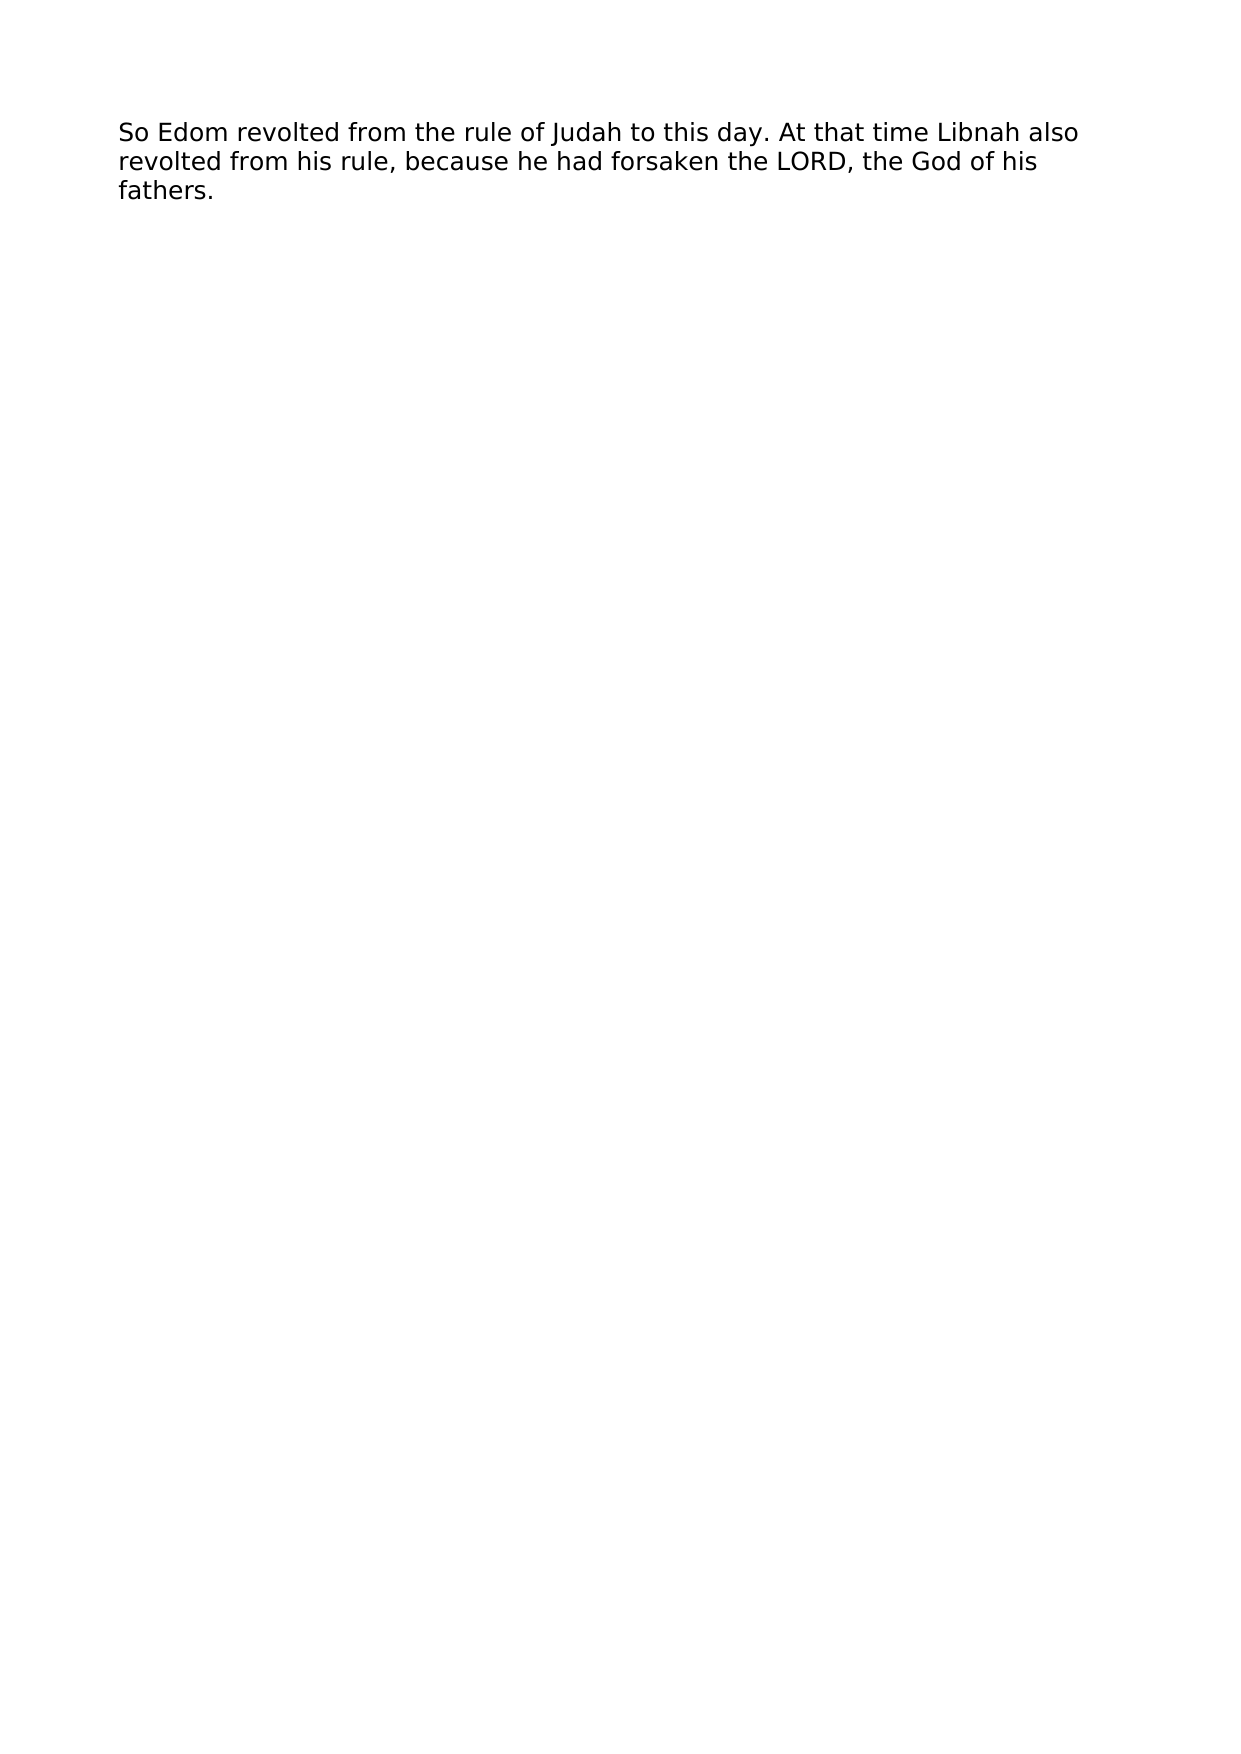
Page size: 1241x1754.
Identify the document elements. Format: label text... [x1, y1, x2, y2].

text So Edom revolted from the rule of Judah to this day. At that time Libnah also revolted from his rule, because he had forsaken the LORD, the God of his fathers. [118, 118, 1122, 206]
